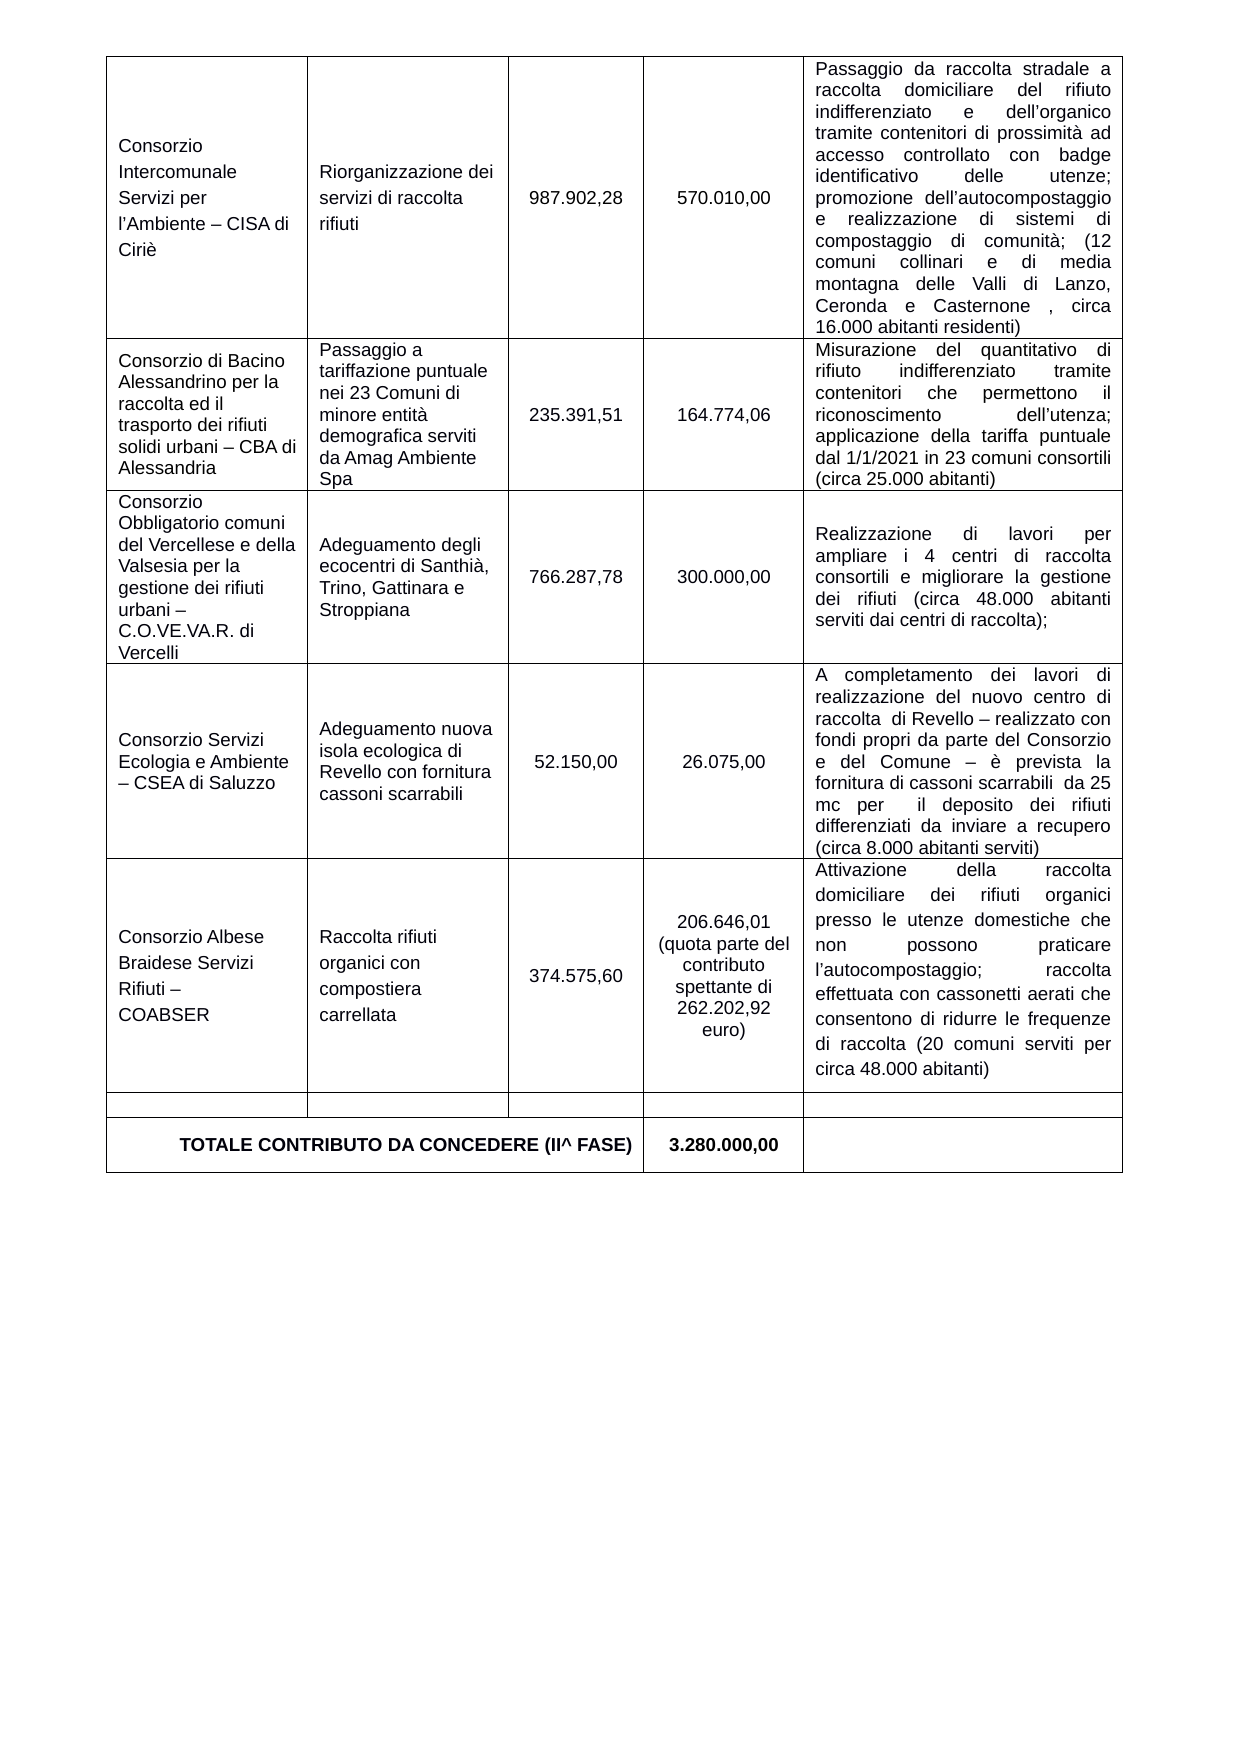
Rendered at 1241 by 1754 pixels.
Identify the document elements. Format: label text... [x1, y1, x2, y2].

table_cell Consorzio di Bacino Alessandrino per la raccolta ed il trasporto dei rifiuti solidi urbani – CBA di Alessandria [107, 339, 307, 489]
table_cell [308, 1093, 508, 1117]
table_cell Riorganizzazione dei servizi di raccolta rifiuti [308, 57, 508, 338]
table_cell 235.391,51 [509, 339, 643, 489]
table_cell 52.150,00 [509, 664, 643, 858]
table_cell Passaggio da raccolta stradale a raccolta domiciliare del rifiuto indifferenziato e dell’organico tramite contenitori di prossimità ad accesso controllato con badge identificativo delle utenze; promozione dell’autocompostaggio e realizzazione di sistemi di compostaggio di comunità; (12 comuni collinari e di media montagna delle Valli di Lanzo, Ceronda e Casternone , circa 16.000 abitanti residenti) [804, 57, 1122, 338]
table_cell Consorzio Obbligatorio comuni del Vercellese e della Valsesia per la gestione dei rifiuti urbani – C.O.VE.VA.R. di Vercelli [107, 491, 307, 663]
table_cell Adeguamento degli ecocentri di Santhià, Trino, Gattinara e Stroppiana [308, 491, 508, 663]
table_cell 3.280.000,00 [644, 1118, 803, 1172]
table_cell Consorzio Servizi Ecologia e Ambiente – CSEA di Saluzzo [107, 664, 307, 858]
table_cell [107, 1093, 307, 1117]
table_cell 766.287,78 [509, 491, 643, 663]
table_cell Consorzio Albese Braidese Servizi Rifiuti – COABSER [107, 859, 307, 1092]
table_cell 300.000,00 [644, 491, 803, 663]
table_cell Adeguamento nuova isola ecologica di Revello con fornitura cassoni scarrabili [308, 664, 508, 858]
table_cell Passaggio a tariffazione puntuale nei 23 Comuni di minore entità demografica serviti da Amag Ambiente Spa [308, 339, 508, 489]
table_cell 164.774,06 [644, 339, 803, 489]
table_cell 374.575,60 [509, 859, 643, 1092]
table_cell [644, 1093, 803, 1117]
table_cell Realizzazione di lavori per ampliare i 4 centri di raccolta consortili e migliorare la gestione dei rifiuti (circa 48.000 abitanti serviti dai centri di raccolta); [804, 491, 1122, 663]
table_cell 987.902,28 [509, 57, 643, 338]
table_cell Raccolta rifiuti organici con compostiera carrellata [308, 859, 508, 1092]
table_cell [804, 1093, 1122, 1117]
table_cell TOTALE CONTRIBUTO DA CONCEDERE (II^ FASE) [107, 1118, 643, 1172]
table_cell 26.075,00 [644, 664, 803, 858]
table_cell Attivazione della raccolta domiciliare dei rifiuti organici presso le utenze domestiche che non possono praticare l’autocompostaggio; raccolta effettuata con cassonetti aerati che consentono di ridurre le frequenze di raccolta (20 comuni serviti per circa 48.000 abitanti) [804, 859, 1122, 1092]
table_cell Consorzio Intercomunale Servizi per l’Ambiente – CISA di Ciriè [107, 57, 307, 338]
table_cell 570.010,00 [644, 57, 803, 338]
table_cell A completamento dei lavori di realizzazione del nuovo centro di raccolta di Revello – realizzato con fondi propri da parte del Consorzio e del Comune – è prevista la fornitura di cassoni scarrabili da 25 mc per il deposito dei rifiuti differenziati da inviare a recupero (circa 8.000 abitanti serviti) [804, 664, 1122, 858]
table_cell 206.646,01 (quota parte del contributo spettante di 262.202,92 euro) [644, 859, 803, 1092]
table_cell Misurazione del quantitativo di rifiuto indifferenziato tramite contenitori che permettono il riconoscimento dell’utenza; applicazione della tariffa puntuale dal 1/1/2021 in 23 comuni consortili (circa 25.000 abitanti) [804, 339, 1122, 489]
table_cell [804, 1118, 1122, 1172]
table_cell [509, 1093, 643, 1117]
